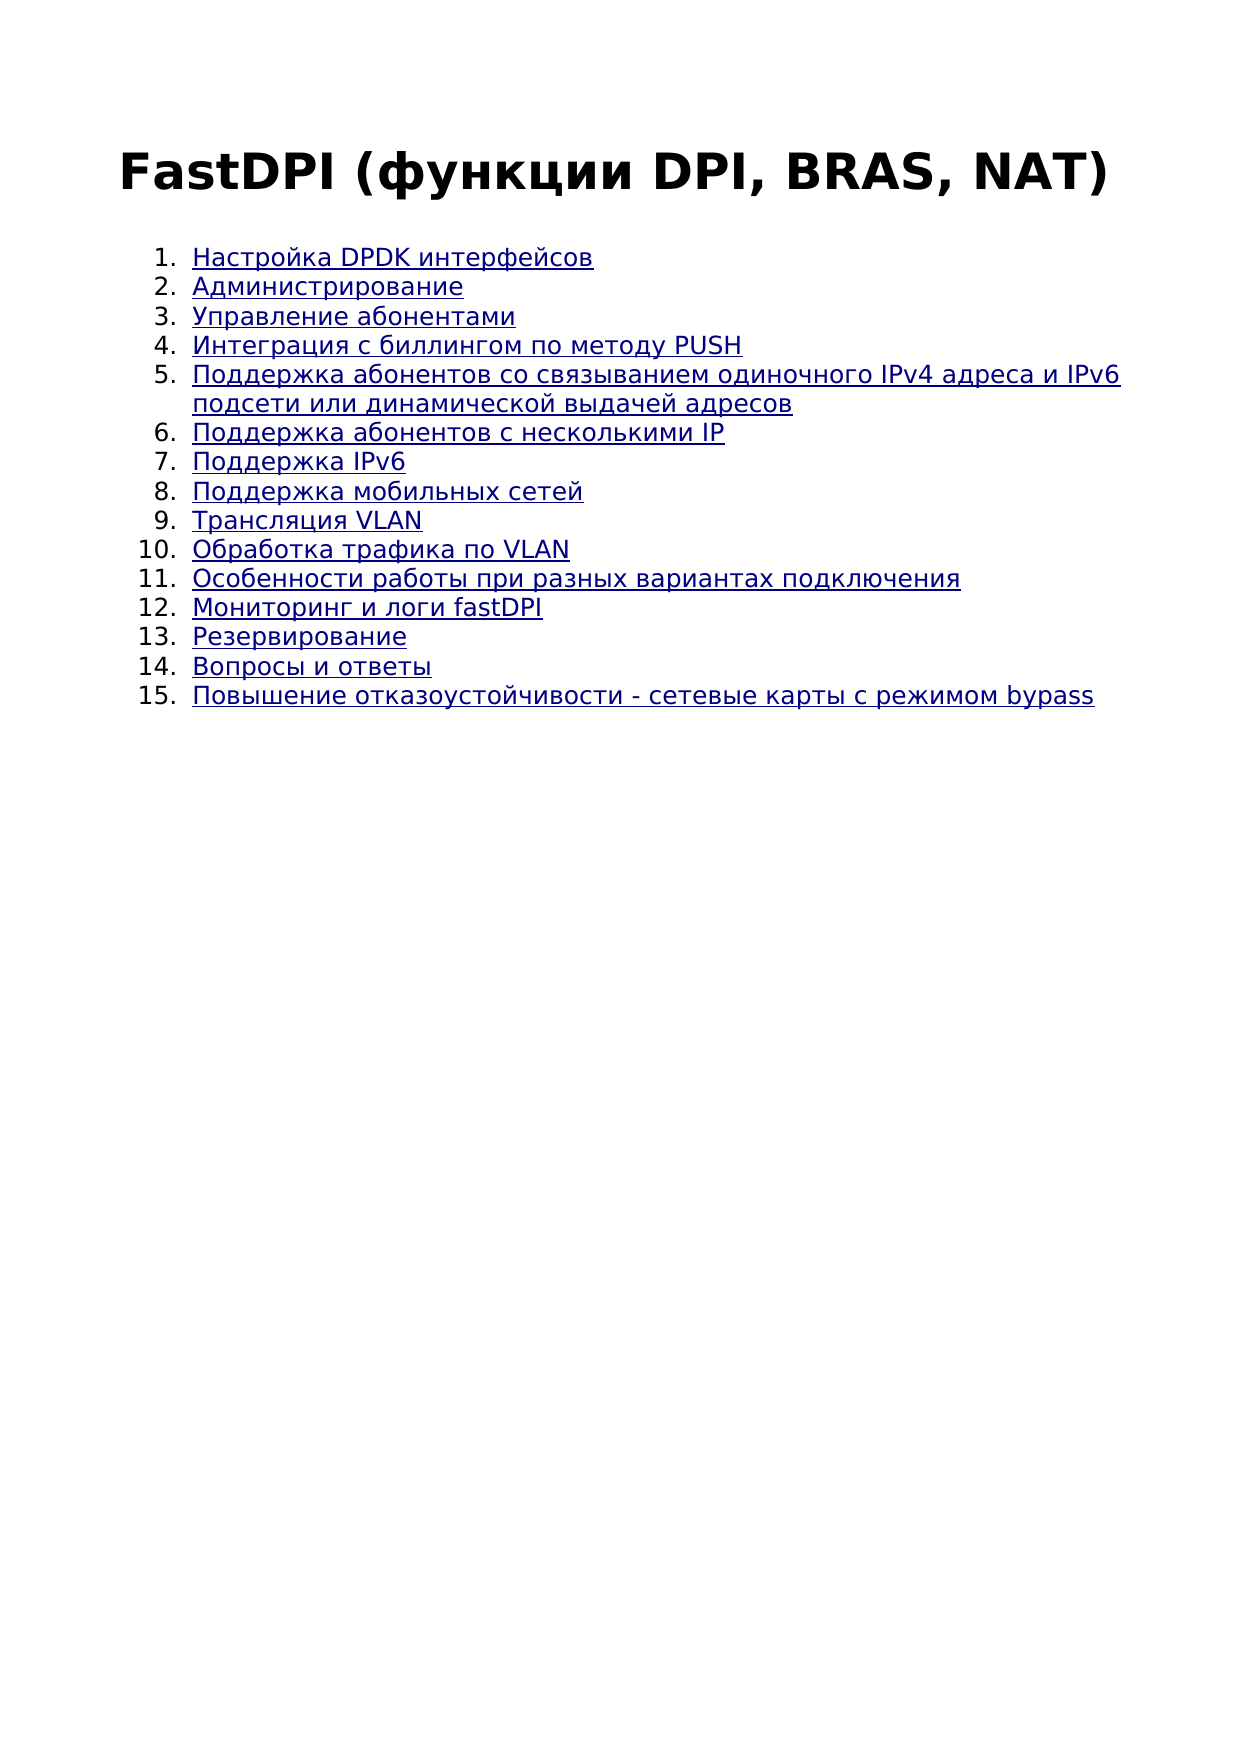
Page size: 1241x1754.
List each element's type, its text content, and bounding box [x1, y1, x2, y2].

list Обработка трафика по VLAN [177, 535, 1122, 564]
list Трансляция VLAN [177, 506, 1122, 535]
list Повышение отказоустойчивости - сетевые карты с режимом bypass [177, 681, 1122, 710]
subtitle FastDPI (функции DPI, BRAS, NAT) [118, 143, 1122, 201]
list Поддержка абонентов со связыванием одиночного IPv4 адреса и IPv6 подсети или динамической выдачей адресов [177, 360, 1122, 418]
list Особенности работы при разных вариантах подключения [177, 564, 1122, 593]
list Управление абонентами [177, 302, 1122, 331]
list Поддержка мобильных сетей [177, 477, 1122, 506]
list Поддержка абонентов с несколькими IP [177, 418, 1122, 447]
list Резервирование [177, 622, 1122, 652]
list Мониторинг и логи fastDPI [177, 593, 1122, 622]
list Поддержка IPv6 [177, 447, 1122, 477]
list Вопросы и ответы [177, 652, 1122, 681]
list Интеграция с биллингом по методу PUSH [177, 331, 1122, 360]
list Администрирование [177, 272, 1122, 302]
list Настройка DPDK интерфейсов [177, 243, 1122, 272]
